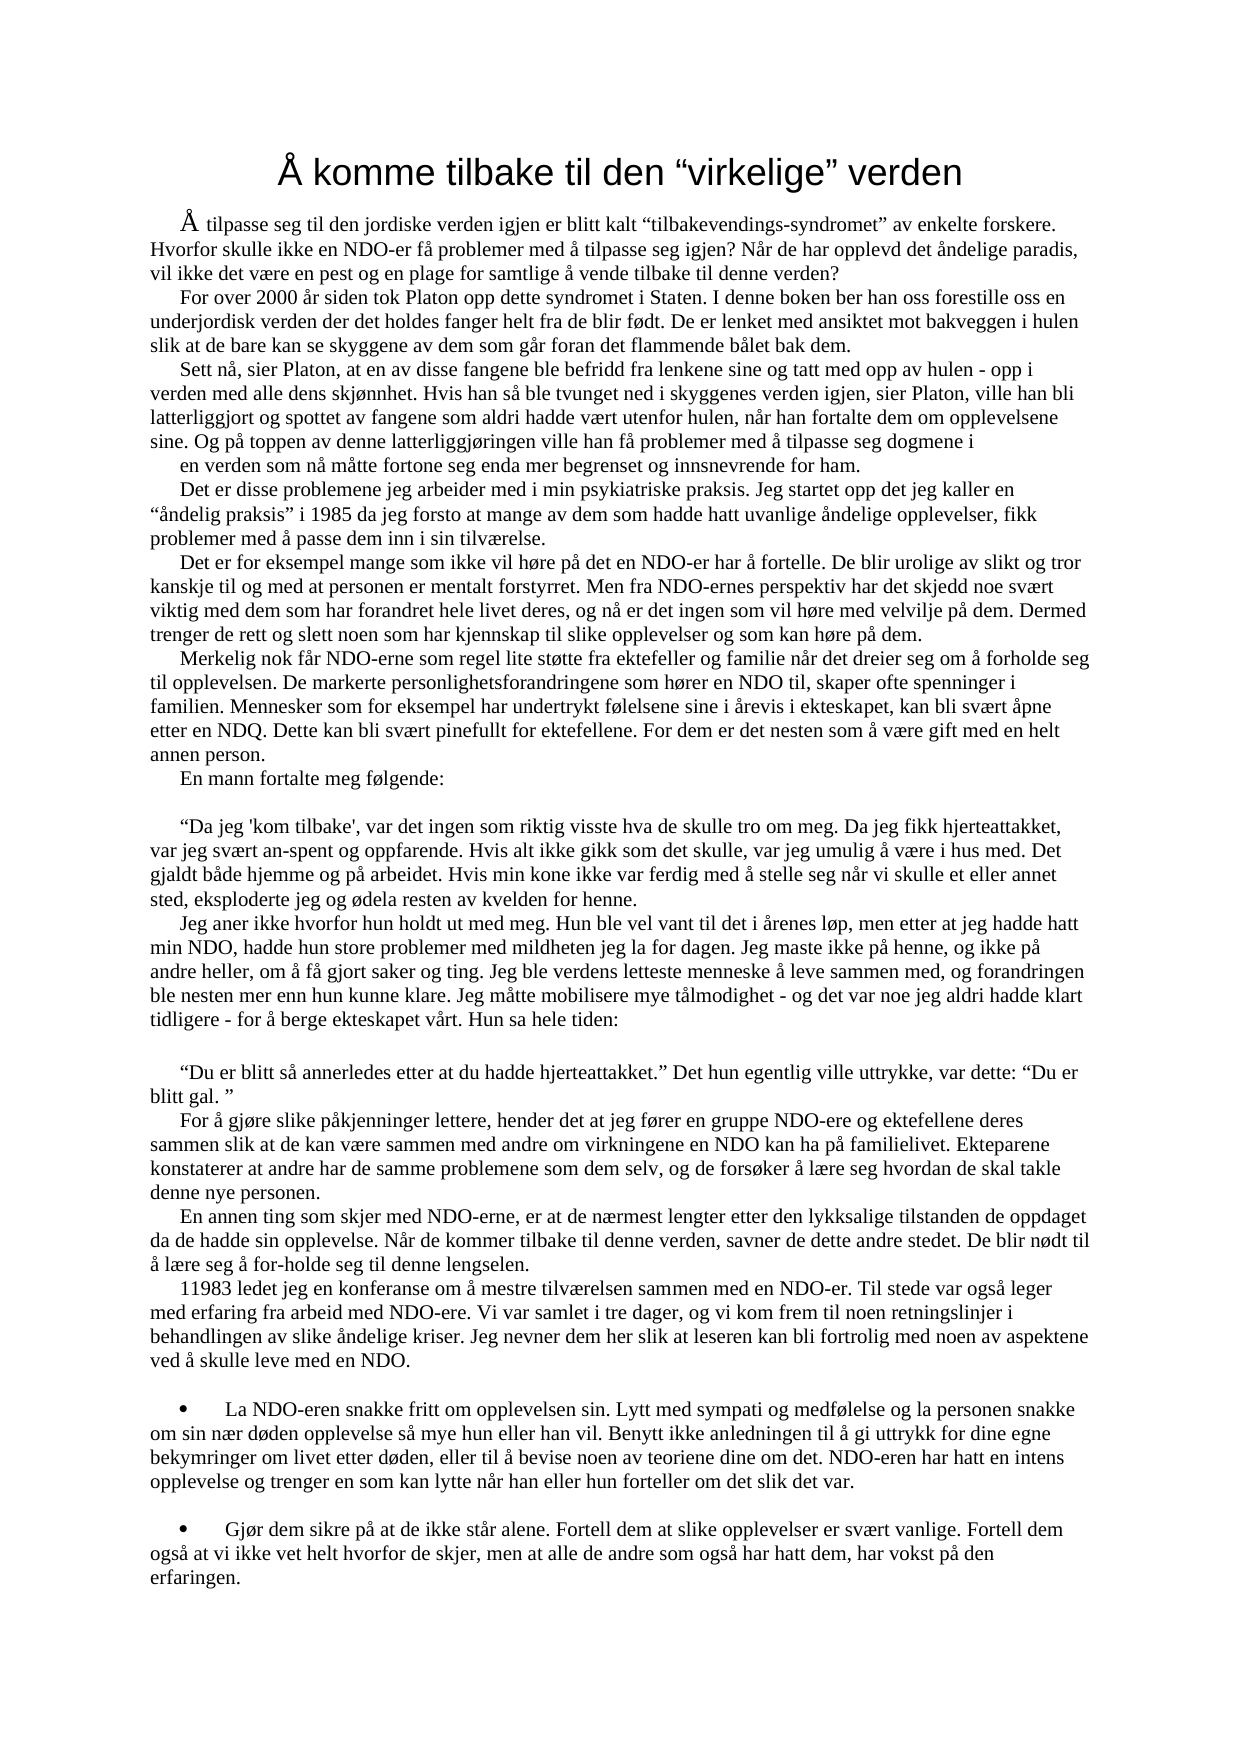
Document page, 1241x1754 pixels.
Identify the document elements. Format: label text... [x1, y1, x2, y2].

text Det er disse problemene jeg arbeider med i min psykiatriske praksis. Jeg startet opp det jeg kaller en “åndelig praksis” i 1985 da jeg forsto at mange av dem som hadde hatt uvanlige åndelige opplevelser, fikk problemer med å passe dem inn i sin tilværelse. [150, 477, 1090, 549]
text Sett nå, sier Platon, at en av disse fangene ble befridd fra lenkene sine og tatt med opp av hulen - opp i verden med alle dens skjønnhet. Hvis han så ble tvunget ned i skyggenes ver­den igjen, sier Platon, ville han bli latterliggjort og spottet av fangene som aldri hadde vært utenfor hulen, når han fortalte dem om opplevelsene sine. Og på toppen av denne latterlig­gjøringen ville han få problemer med å tilpasse seg dogmene i [150, 357, 1090, 453]
text Jeg aner ikke hvorfor hun holdt ut med meg. Hun ble vel vant til det i årenes løp, men etter at jeg hadde hatt min NDO, hadde hun store problemer med mildheten jeg la for dagen. Jeg maste ikke på henne, og ikke på andre heller, om å få gjort saker og ting. Jeg ble verdens letteste menneske å leve sammen med, og forandringen ble nesten mer enn hun kunne klare. Jeg måtte mobilisere mye tålmodighet - og det var noe jeg aldri hadde klart tidligere - for å berge ekteskapet vårt. Hun sa hele tiden: [150, 911, 1090, 1031]
text · Gjør dem sikre på at de ikke står alene. Fortell dem at slike opplevelser er svært vanlige. Fortell dem også at vi ikke vet helt hvorfor de skjer, men at alle de andre som også har hatt dem, har vokst på den erfaringen. [150, 1517, 1090, 1589]
text Merkelig nok får NDO-erne som regel lite støtte fra ektefel­ler og familie når det dreier seg om å forholde seg til opplevel­sen. De markerte personlighetsforandringene som hører en NDO til, skaper ofte spenninger i familien. Mennesker som for eksempel har undertrykt følelsene sine i årevis i ekteska­pet, kan bli svært åpne etter en NDQ. Dette kan bli svært pi­nefullt for ektefellene. For dem er det nesten som å være gift med en helt annen person. [150, 646, 1090, 766]
subtitle Å komme tilbake til den “virkelige” verden [150, 150, 1090, 193]
text en verden som nå måtte fortone seg enda mer begrenset og innsnevrende for ham. [150, 453, 1090, 477]
text Å tilpasse seg til den jordiske verden igjen er blitt kalt “til­bakevendings-syndromet” av enkelte forskere. Hvorfor skulle ikke en NDO-er få problemer med å tilpasse seg igjen? Når de har opplevd det åndelige paradis, vil ikke det være en pest og en plage for samtlige å vende tilbake til denne verden? [150, 206, 1090, 285]
text “Du er blitt så annerledes etter at du hadde hjerteattakket.” Det hun egentlig ville uttrykke, var dette: “Du er blitt gal. ” [150, 1059, 1090, 1108]
text · La NDO-eren snakke fritt om opplevelsen sin. Lytt med sympati og medfølelse og la personen snakke om sin nær døden opplevelse så mye hun eller han vil. Benytt ikke an­ledningen til å gi uttrykk for dine egne bekymringer om li­vet etter døden, eller til å bevise noen av teoriene dine om det. NDO-eren har hatt en intens opplevelse og trenger en som kan lytte når han eller hun forteller om det slik det var. [150, 1396, 1090, 1493]
text 11983 ledet jeg en konferanse om å mestre tilværelsen sam­men med en NDO-er. Til stede var også leger med erfaring fra arbeid med NDO-ere. Vi var samlet i tre dager, og vi kom frem til noen retningslinjer i behandlingen av slike åndelige kriser. Jeg nevner dem her slik at leseren kan bli fortrolig med noen av aspektene ved å skulle leve med en NDO. [150, 1276, 1090, 1372]
text “Da jeg 'kom tilbake', var det ingen som riktig visste hva de skulle tro om meg. Da jeg fikk hjerteattakket, var jeg svært an-spent og oppfarende. Hvis alt ikke gikk som det skulle, var jeg umulig å være i hus med. Det gjaldt både hjemme og på arbei­det. Hvis min kone ikke var ferdig med å stelle seg når vi skulle et eller annet sted, eksploderte jeg og ødela resten av kvelden for henne. [150, 814, 1090, 911]
text For å gjøre slike påkjenninger lettere, hender det at jeg fører en gruppe NDO-ere og ektefellene deres sammen slik at de kan være sammen med andre om virkningene en NDO kan ha på familielivet. Ekteparene konstaterer at andre har de sam­me problemene som dem selv, og de forsøker å lære seg hvor­dan de skal takle denne nye personen. [150, 1108, 1090, 1204]
text En annen ting som skjer med NDO-erne, er at de nærmest lengter etter den lykksalige tilstanden de oppdaget da de had­de sin opplevelse. Når de kommer tilbake til denne verden, savner de dette andre stedet. De blir nødt til å lære seg å for-holde seg til denne lengselen. [150, 1204, 1090, 1276]
text For over 2000 år siden tok Platon opp dette syndromet i Sta­ten. I denne boken ber han oss forestille oss en underjordisk verden der det holdes fanger helt fra de blir født. De er lenket med ansiktet mot bakveggen i hulen slik at de bare kan se skyggene av dem som går foran det flammende bålet bak dem. [150, 285, 1090, 357]
text Det er for eksempel mange som ikke vil høre på det en NDO-er har å fortelle. De blir urolige av slikt og tror kanskje til og med at personen er mentalt forstyrret. Men fra NDO-er­nes perspektiv har det skjedd noe svært viktig med dem som har forandret hele livet deres, og nå er det ingen som vil høre med velvilje på dem. Dermed trenger de rett og slett noen som har kjennskap til slike opplevelser og som kan høre på dem. [150, 549, 1090, 646]
text En mann fortalte meg følgende: [150, 766, 1090, 790]
